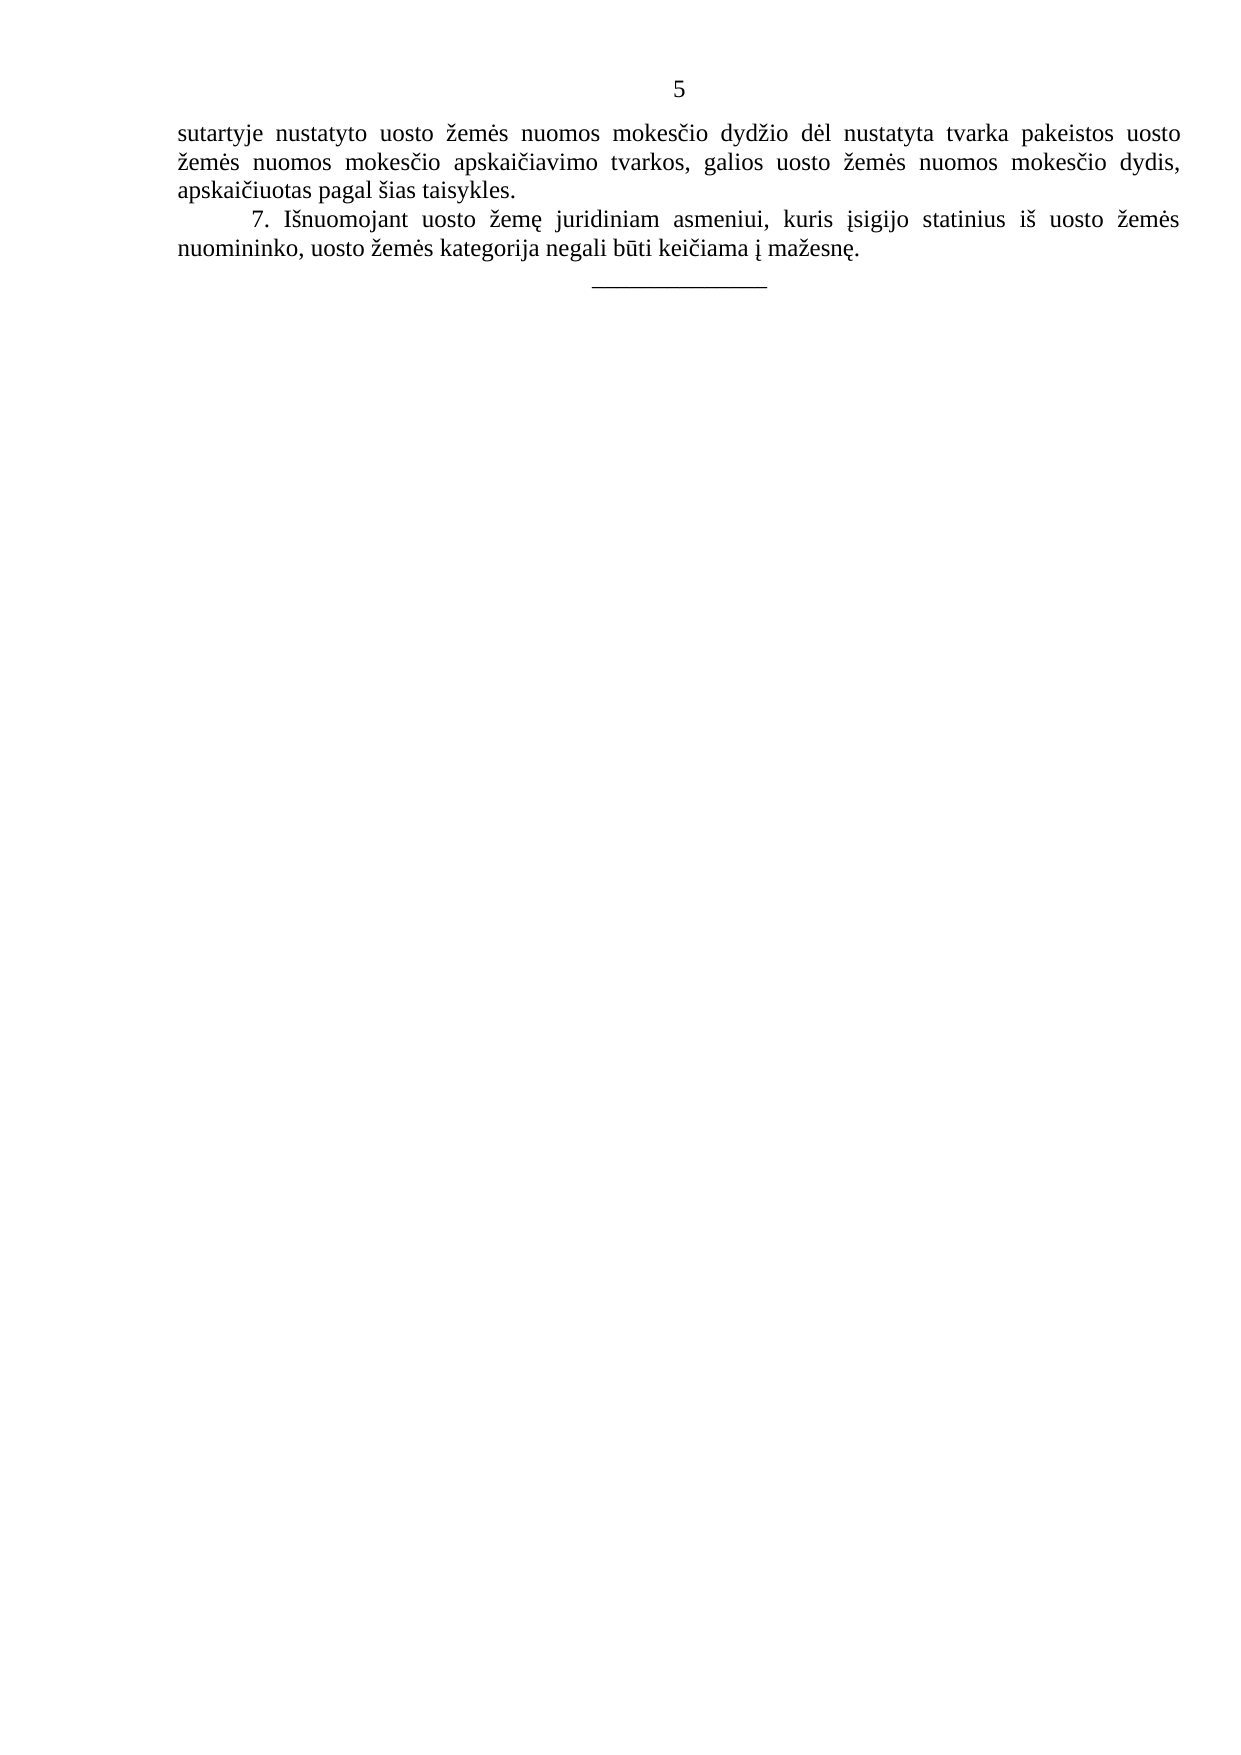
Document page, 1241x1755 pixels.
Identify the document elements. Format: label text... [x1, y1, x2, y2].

text ______________ [177, 262, 1181, 291]
text 7. Išnuomojant uosto žemę juridiniam asmeniui, kuris įsigijo statinius iš uosto žemės nuomininko, uosto žemės kategorija negali būti keičiama į mažesnę. [177, 204, 1181, 262]
text sutartyje nustatyto uosto žemės nuomos mokesčio dydžio dėl nustatyta tvarka pakeistos uosto žemės nuomos mokesčio apskaičiavimo tvarkos, galios uosto žemės nuomos mokesčio dydis, apskaičiuotas pagal šias taisykles. [177, 118, 1181, 204]
